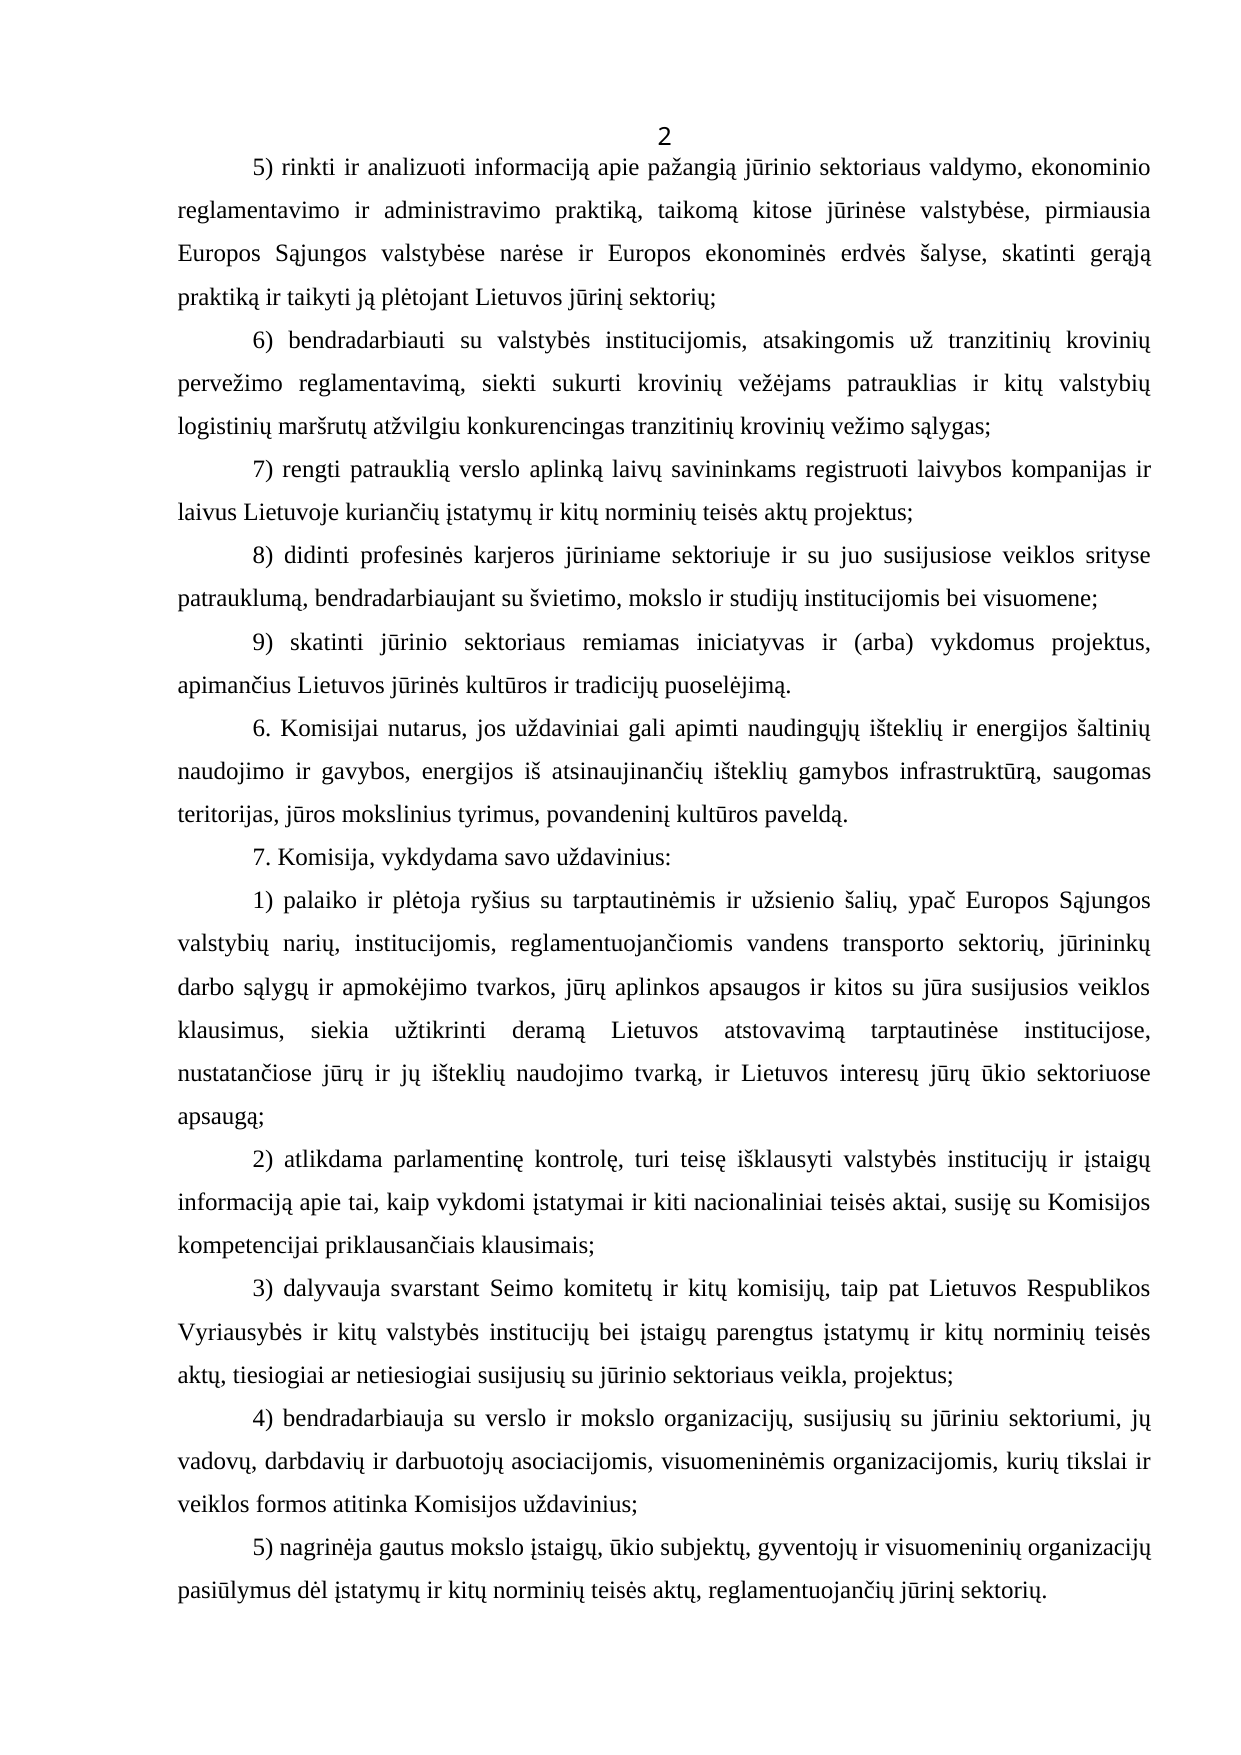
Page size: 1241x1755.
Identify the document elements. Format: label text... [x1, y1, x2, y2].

text 9) skatinti jūrinio sektoriaus remiamas iniciatyvas ir (arba) vykdomus projektus, apimančius Lietuvos jūrinės kultūros ir tradicijų puoselėjimą. [177, 627, 1152, 698]
text 6. Komisijai nutarus, jos uždaviniai gali apimti naudingųjų išteklių ir energijos šaltinių naudojimo ir gavybos, energijos iš atsinaujinančių išteklių gamybos infrastruktūrą, saugomas teritorijas, jūros mokslinius tyrimus, povandeninį kultūros paveldą. [177, 713, 1152, 828]
text 7. Komisija, vykdydama savo uždavinius: [177, 842, 1152, 871]
text 7) rengti patrauklią verslo aplinką laivų savininkams registruoti laivybos kompanijas ir laivus Lietuvoje kuriančių įstatymų ir kitų norminių teisės aktų projektus; [177, 454, 1152, 526]
text 4) bendradarbiauja su verslo ir mokslo organizacijų, susijusių su jūriniu sektoriumi, jų vadovų, darbdavių ir darbuotojų asociacijomis, visuomeninėmis organizacijomis, kurių tikslai ir veiklos formos atitinka Komisijos uždavinius; [177, 1403, 1152, 1518]
text 1) palaiko ir plėtoja ryšius su tarptautinėmis ir užsienio šalių, ypač Europos Sąjungos valstybių narių, institucijomis, reglamentuojančiomis vandens transporto sektorių, jūrininkų darbo sąlygų ir apmokėjimo tvarkos, jūrų aplinkos apsaugos ir kitos su jūra susijusios veiklos klausimus, siekia užtikrinti deramą Lietuvos atstovavimą tarptautinėse institucijose, nustatančiose jūrų ir jų išteklių naudojimo tvarką, ir Lietuvos interesų jūrų ūkio sektoriuose apsaugą; [177, 885, 1152, 1130]
text 5) rinkti ir analizuoti informaciją apie pažangią jūrinio sektoriaus valdymo, ekonominio reglamentavimo ir administravimo praktiką, taikomą kitose jūrinėse valstybėse, pirmiausia Europos Sąjungos valstybėse narėse ir Europos ekonominės erdvės šalyse, skatinti gerąją praktiką ir taikyti ją plėtojant Lietuvos jūrinį sektorių; [177, 152, 1152, 310]
text 6) bendradarbiauti su valstybės institucijomis, atsakingomis už tranzitinių krovinių pervežimo reglamentavimą, siekti sukurti krovinių vežėjams patrauklias ir kitų valstybių logistinių maršrutų atžvilgiu konkurencingas tranzitinių krovinių vežimo sąlygas; [177, 325, 1152, 440]
text 5) nagrinėja gautus mokslo įstaigų, ūkio subjektų, gyventojų ir visuomeninių organizacijų pasiūlymus dėl įstatymų ir kitų norminių teisės aktų, reglamentuojančių jūrinį sektorių. [177, 1532, 1152, 1604]
text 2) atlikdama parlamentinę kontrolę, turi teisę išklausyti valstybės institucijų ir įstaigų informaciją apie tai, kaip vykdomi įstatymai ir kiti nacionaliniai teisės aktai, susiję su Komisijos kompetencijai priklausančiais klausimais; [177, 1144, 1152, 1259]
text 3) dalyvauja svarstant Seimo komitetų ir kitų komisijų, taip pat Lietuvos Respublikos Vyriausybės ir kitų valstybės institucijų bei įstaigų parengtus įstatymų ir kitų norminių teisės aktų, tiesiogiai ar netiesiogiai susijusių su jūrinio sektoriaus veikla, projektus; [177, 1273, 1152, 1388]
text 8) didinti profesinės karjeros jūriniame sektoriuje ir su juo susijusiose veiklos srityse patrauklumą, bendradarbiaujant su švietimo, mokslo ir studijų institucijomis bei visuomene; [177, 540, 1152, 612]
